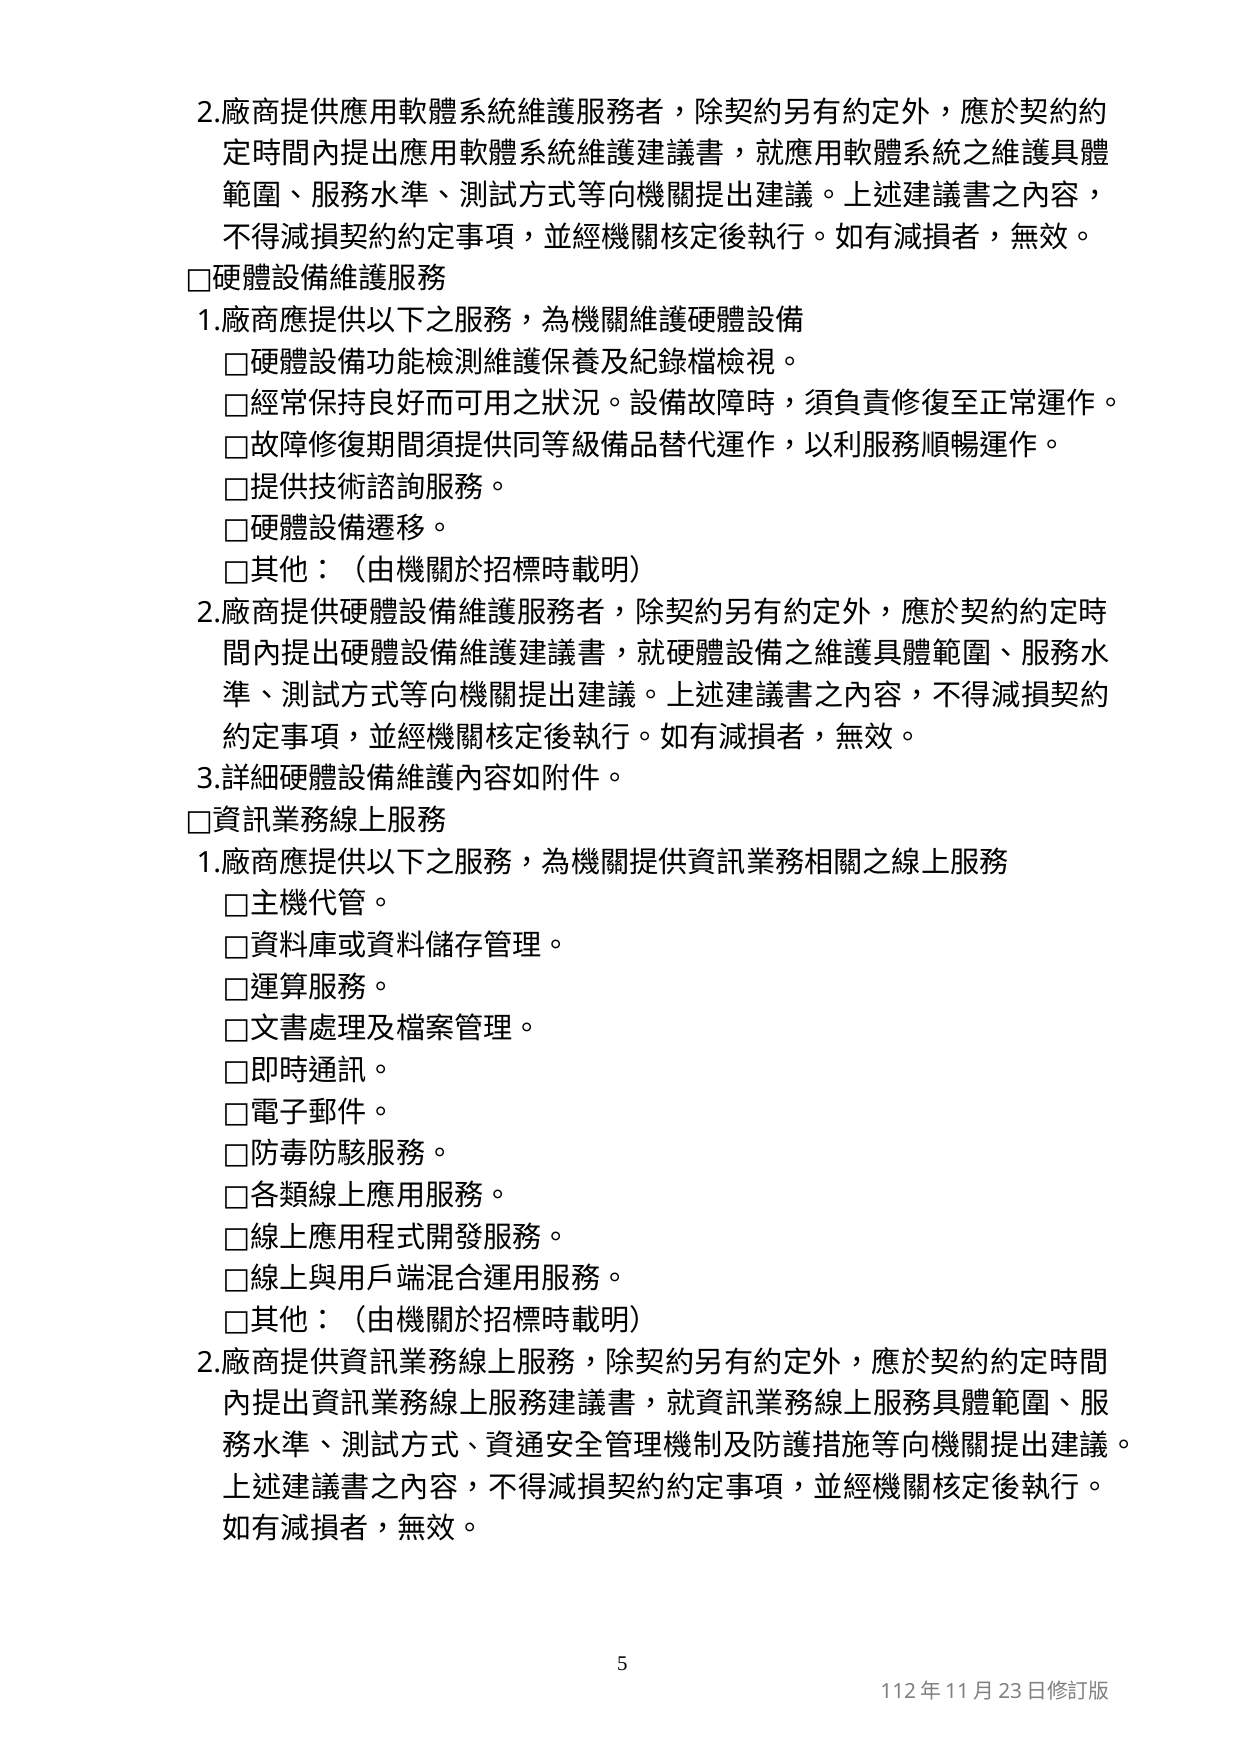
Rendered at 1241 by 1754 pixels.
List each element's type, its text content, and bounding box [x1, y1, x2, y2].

text 2.廠商提供資訊業務線上服務，除契約另有約定外，應於契約約定時間內提出資訊業務線上服務建議書，就資訊業務線上服務具體範圍、服務水準、測試方式、資通安全管理機制及防護措施等向機關提出建議。上述建議書之內容，不得減損契約約定事項，並經機關核定後執行。如有減損者，無效。 [196, 1339, 1109, 1547]
text 2.廠商提供應用軟體系統維護服務者，除契約另有約定外，應於契約約定時間內提出應用軟體系統維護建議書，就應用軟體系統之維護具體範圍、服務水準、測試方式等向機關提出建議。上述建議書之內容，不得減損契約約定事項，並經機關核定後執行。如有減損者，無效。 [196, 89, 1109, 255]
text □各類線上應用服務。 [222, 1172, 1109, 1214]
text □經常保持良好而可用之狀況。設備故障時，須負責修復至正常運作。 [222, 380, 1109, 422]
text □提供技術諮詢服務。 [222, 464, 1109, 505]
text □運算服務。 [222, 964, 1109, 1005]
text □文書處理及檔案管理。 [222, 1005, 1109, 1047]
text 1.廠商應提供以下之服務，為機關維護硬體設備 [196, 297, 1109, 339]
text □主機代管。 [222, 880, 1109, 922]
text 3.詳細硬體設備維護內容如附件。 [196, 755, 1109, 797]
text □電子郵件。 [222, 1089, 1109, 1130]
text □資訊業務線上服務 [185, 797, 1109, 839]
text □防毒防駭服務。 [222, 1130, 1109, 1172]
text □線上與用戶端混合運用服務。 [222, 1255, 1109, 1297]
text □資料庫或資料儲存管理。 [222, 922, 1109, 964]
text 1.廠商應提供以下之服務，為機關提供資訊業務相關之線上服務 [196, 839, 1109, 880]
text □即時通訊。 [222, 1047, 1109, 1089]
text □故障修復期間須提供同等級備品替代運作，以利服務順暢運作。 [222, 422, 1109, 464]
text □線上應用程式開發服務。 [222, 1214, 1109, 1255]
text □硬體設備功能檢測維護保養及紀錄檔檢視。 [222, 339, 1109, 380]
text □其他：（由機關於招標時載明） [222, 1297, 1109, 1339]
text □硬體設備維護服務 [185, 255, 1109, 297]
text □其他：（由機關於招標時載明） [222, 547, 1109, 589]
text 2.廠商提供硬體設備維護服務者，除契約另有約定外，應於契約約定時間內提出硬體設備維護建議書，就硬體設備之維護具體範圍、服務水準、測試方式等向機關提出建議。上述建議書之內容，不得減損契約約定事項，並經機關核定後執行。如有減損者，無效。 [196, 589, 1109, 755]
text □硬體設備遷移。 [222, 505, 1109, 547]
